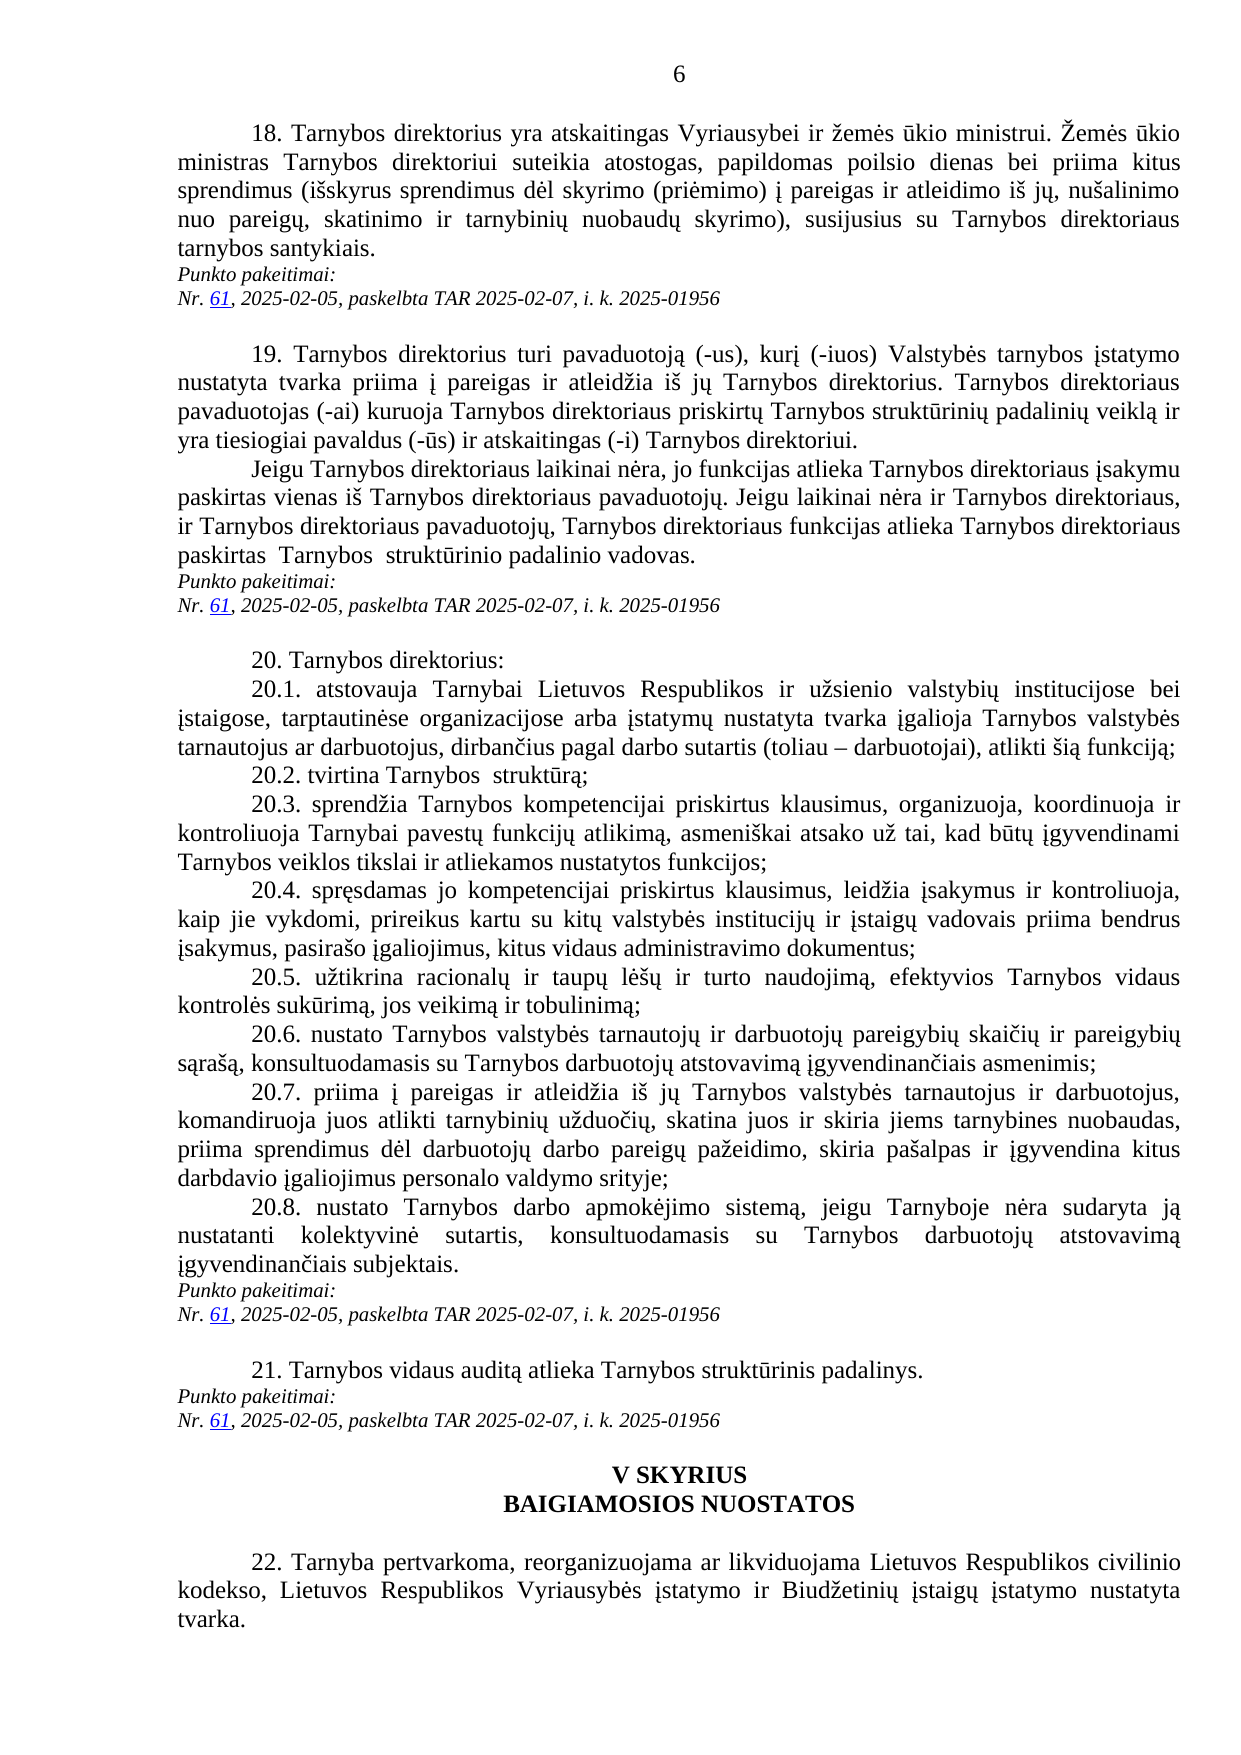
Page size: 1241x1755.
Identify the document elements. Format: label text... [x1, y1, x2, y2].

text BAIGIAMOSIOS NUOSTATOS [177, 1489, 1181, 1518]
text 20. Tarnybos direktorius: [177, 646, 1181, 674]
text 22. Tarnyba pertvarkoma, reorganizuojama ar likviduojama Lietuvos Respublikos civilinio kodekso, Lietuvos Respublikos Vyriausybės įstatymo ir Biudžetinių įstaigų įstatymo nustatyta tvarka. [177, 1547, 1181, 1633]
text Jeigu Tarnybos direktoriaus laikinai nėra, jo funkcijas atlieka Tarnybos direktoriaus įsakymu paskirtas vienas iš Tarnybos direktoriaus pavaduotojų. Jeigu laikinai nėra ir Tarnybos direktoriaus, ir Tarnybos direktoriaus pavaduotojų, Tarnybos direktoriaus funkcijas atlieka Tarnybos direktoriaus paskirtas Tarnybos struktūrinio padalinio vadovas. [177, 454, 1181, 569]
text Punkto pakeitimai: [177, 1278, 1181, 1302]
text 20.6. nustato Tarnybos valstybės tarnautojų ir darbuotojų pareigybių skaičių ir pareigybių sąrašą, konsultuodamasis su Tarnybos darbuotojų atstovavimą įgyvendinančiais asmenimis; [177, 1019, 1181, 1077]
text 20.8. nustato Tarnybos darbo apmokėjimo sistemą, jeigu Tarnyboje nėra sudaryta ją nustatanti kolektyvinė sutartis, konsultuodamasis su Tarnybos darbuotojų atstovavimą įgyvendinančiais subjektais. [177, 1192, 1181, 1278]
text 20.3. sprendžia Tarnybos kompetencijai priskirtus klausimus, organizuoja, koordinuoja ir kontroliuoja Tarnybai pavestų funkcijų atlikimą, asmeniškai atsako už tai, kad būtų įgyvendinami Tarnybos veiklos tikslai ir atliekamos nustatytos funkcijos; [177, 789, 1181, 876]
text Nr. 61, 2025-02-05, paskelbta TAR 2025-02-07, i. k. 2025-01956 [177, 593, 1181, 617]
text 20.4. spręsdamas jo kompetencijai priskirtus klausimus, leidžia įsakymus ir kontroliuoja, kaip jie vykdomi, prireikus kartu su kitų valstybės institucijų ir įstaigų vadovais priima bendrus įsakymus, pasirašo įgaliojimus, kitus vidaus administravimo dokumentus; [177, 876, 1181, 962]
text 18. Tarnybos direktorius yra atskaitingas Vyriausybei ir žemės ūkio ministrui. Žemės ūkio ministras Tarnybos direktoriui suteikia atostogas, papildomas poilsio dienas bei priima kitus sprendimus (išskyrus sprendimus dėl skyrimo (priėmimo) į pareigas ir atleidimo iš jų, nušalinimo nuo pareigų, skatinimo ir tarnybinių nuobaudų skyrimo), susijusius su Tarnybos direktoriaus tarnybos santykiais. [177, 118, 1181, 262]
text Nr. 61, 2025-02-05, paskelbta TAR 2025-02-07, i. k. 2025-01956 [177, 1408, 1181, 1432]
text Punkto pakeitimai: [177, 569, 1181, 593]
text 21. Tarnybos vidaus auditą atlieka Tarnybos struktūrinis padalinys. [177, 1355, 1137, 1384]
text Nr. 61, 2025-02-05, paskelbta TAR 2025-02-07, i. k. 2025-01956 [177, 1302, 1181, 1326]
text 20.7. priima į pareigas ir atleidžia iš jų Tarnybos valstybės tarnautojus ir darbuotojus, komandiruoja juos atlikti tarnybinių užduočių, skatina juos ir skiria jiems tarnybines nuobaudas, priima sprendimus dėl darbuotojų darbo pareigų pažeidimo, skiria pašalpas ir įgyvendina kitus darbdavio įgaliojimus personalo valdymo srityje; [177, 1077, 1181, 1192]
text 20.5. užtikrina racionalų ir taupų lėšų ir turto naudojimą, efektyvios Tarnybos vidaus kontrolės sukūrimą, jos veikimą ir tobulinimą; [177, 962, 1181, 1019]
text Punkto pakeitimai: [177, 262, 1181, 286]
text 20.2. tvirtina Tarnybos struktūrą; [177, 761, 1181, 789]
text Punkto pakeitimai: [177, 1384, 1181, 1408]
text Nr. 61, 2025-02-05, paskelbta TAR 2025-02-07, i. k. 2025-01956 [177, 286, 1181, 310]
text 19. Tarnybos direktorius turi pavaduotoją (-us), kurį (-iuos) Valstybės tarnybos įstatymo nustatyta tvarka priima į pareigas ir atleidžia iš jų Tarnybos direktorius. Tarnybos direktoriaus pavaduotojas (-ai) kuruoja Tarnybos direktoriaus priskirtų Tarnybos struktūrinių padalinių veiklą ir yra tiesiogiai pavaldus (-ūs) ir atskaitingas (-i) Tarnybos direktoriui. [177, 339, 1181, 454]
text V SKYRIUS [177, 1461, 1181, 1489]
text 20.1. atstovauja Tarnybai Lietuvos Respublikos ir užsienio valstybių institucijose bei įstaigose, tarptautinėse organizacijose arba įstatymų nustatyta tvarka įgalioja Tarnybos valstybės tarnautojus ar darbuotojus, dirbančius pagal darbo sutartis (toliau – darbuotojai), atlikti šią funkciją; [177, 674, 1181, 761]
